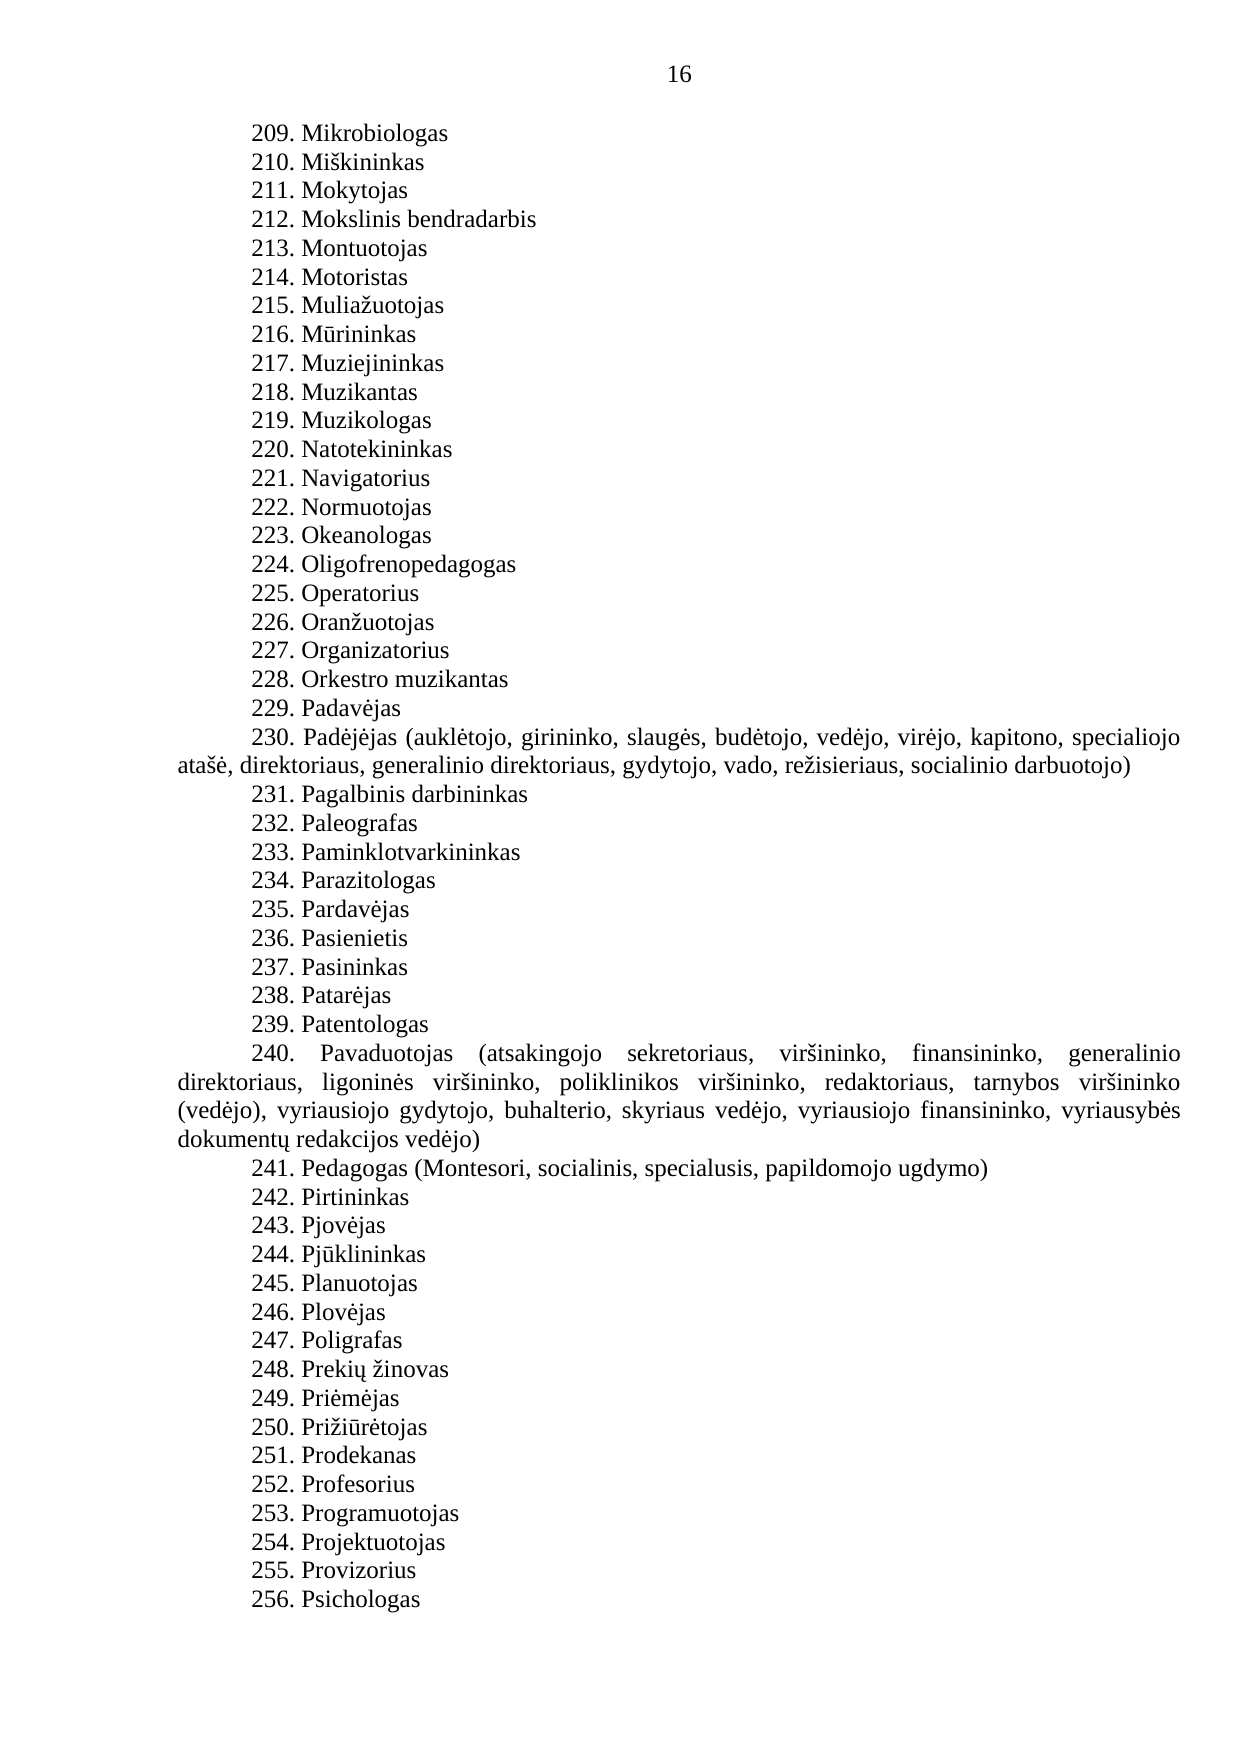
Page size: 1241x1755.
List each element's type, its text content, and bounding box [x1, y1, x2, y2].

text 226. Oranžuotojas [177, 607, 1181, 636]
text 223. Okeanologas [177, 521, 1181, 549]
text 251. Prodekanas [177, 1441, 1181, 1469]
text 229. Padavėjas [177, 693, 1181, 722]
text 225. Operatorius [177, 578, 1181, 607]
text 244. Pjūklininkas [177, 1239, 1181, 1268]
text 253. Programuotojas [177, 1498, 1181, 1527]
text 216. Mūrininkas [177, 319, 1181, 348]
text 219. Muzikologas [177, 406, 1181, 434]
text 211. Mokytojas [177, 176, 1181, 204]
text 215. Muliažuotojas [177, 291, 1181, 319]
text 249. Priėmėjas [177, 1383, 1181, 1412]
text 246. Plovėjas [177, 1297, 1181, 1326]
text 240. Pavaduotojas (atsakingojo sekretoriaus, viršininko, finansininko, generalinio direktoriaus, ligoninės viršininko, poliklinikos viršininko, redaktoriaus, tarnybos viršininko (vedėjo), vyriausiojo gydytojo, buhalterio, skyriaus vedėjo, vyriausiojo finansininko, vyriausybės dokumentų redakcijos vedėjo) [177, 1038, 1181, 1153]
text 233. Paminklotvarkininkas [177, 837, 1181, 866]
text 247. Poligrafas [177, 1326, 1181, 1354]
text 212. Mokslinis bendradarbis [177, 204, 1181, 233]
text 218. Muzikantas [177, 377, 1181, 406]
text 222. Normuotojas [177, 492, 1181, 521]
text 254. Projektuotojas [177, 1527, 1181, 1556]
text 256. Psichologas [177, 1584, 1181, 1613]
text 227. Organizatorius [177, 636, 1181, 664]
text 237. Pasininkas [177, 952, 1181, 981]
text 230. Padėjėjas (auklėtojo, girininko, slaugės, budėtojo, vedėjo, virėjo, kapitono, specialiojo atašė, direktoriaus, generalinio direktoriaus, gydytojo, vado, režisieriaus, socialinio darbuotojo) [177, 722, 1181, 779]
text 213. Montuotojas [177, 233, 1181, 262]
text 242. Pirtininkas [177, 1182, 1181, 1211]
text 234. Parazitologas [177, 866, 1181, 894]
text 224. Oligofrenopedagogas [177, 549, 1181, 578]
text 210. Miškininkas [177, 147, 1181, 176]
text 217. Muziejininkas [177, 348, 1181, 377]
text 231. Pagalbinis darbininkas [177, 779, 1181, 808]
text 252. Profesorius [177, 1469, 1181, 1498]
text 239. Patentologas [177, 1009, 1181, 1038]
text 232. Paleografas [177, 808, 1181, 837]
text 209. Mikrobiologas [177, 118, 1181, 147]
text 228. Orkestro muzikantas [177, 664, 1181, 693]
text 236. Pasienietis [177, 923, 1181, 952]
text 214. Motoristas [177, 262, 1181, 291]
text 248. Prekių žinovas [177, 1354, 1181, 1383]
text 220. Natotekininkas [177, 434, 1181, 463]
text 243. Pjovėjas [177, 1211, 1181, 1239]
text 241. Pedagogas (Montesori, socialinis, specialusis, papildomojo ugdymo) [177, 1153, 1181, 1182]
text 221. Navigatorius [177, 463, 1181, 492]
text 235. Pardavėjas [177, 894, 1181, 923]
text 238. Patarėjas [177, 981, 1181, 1009]
text 250. Prižiūrėtojas [177, 1412, 1181, 1441]
text 255. Provizorius [177, 1556, 1181, 1584]
text 245. Planuotojas [177, 1268, 1181, 1297]
